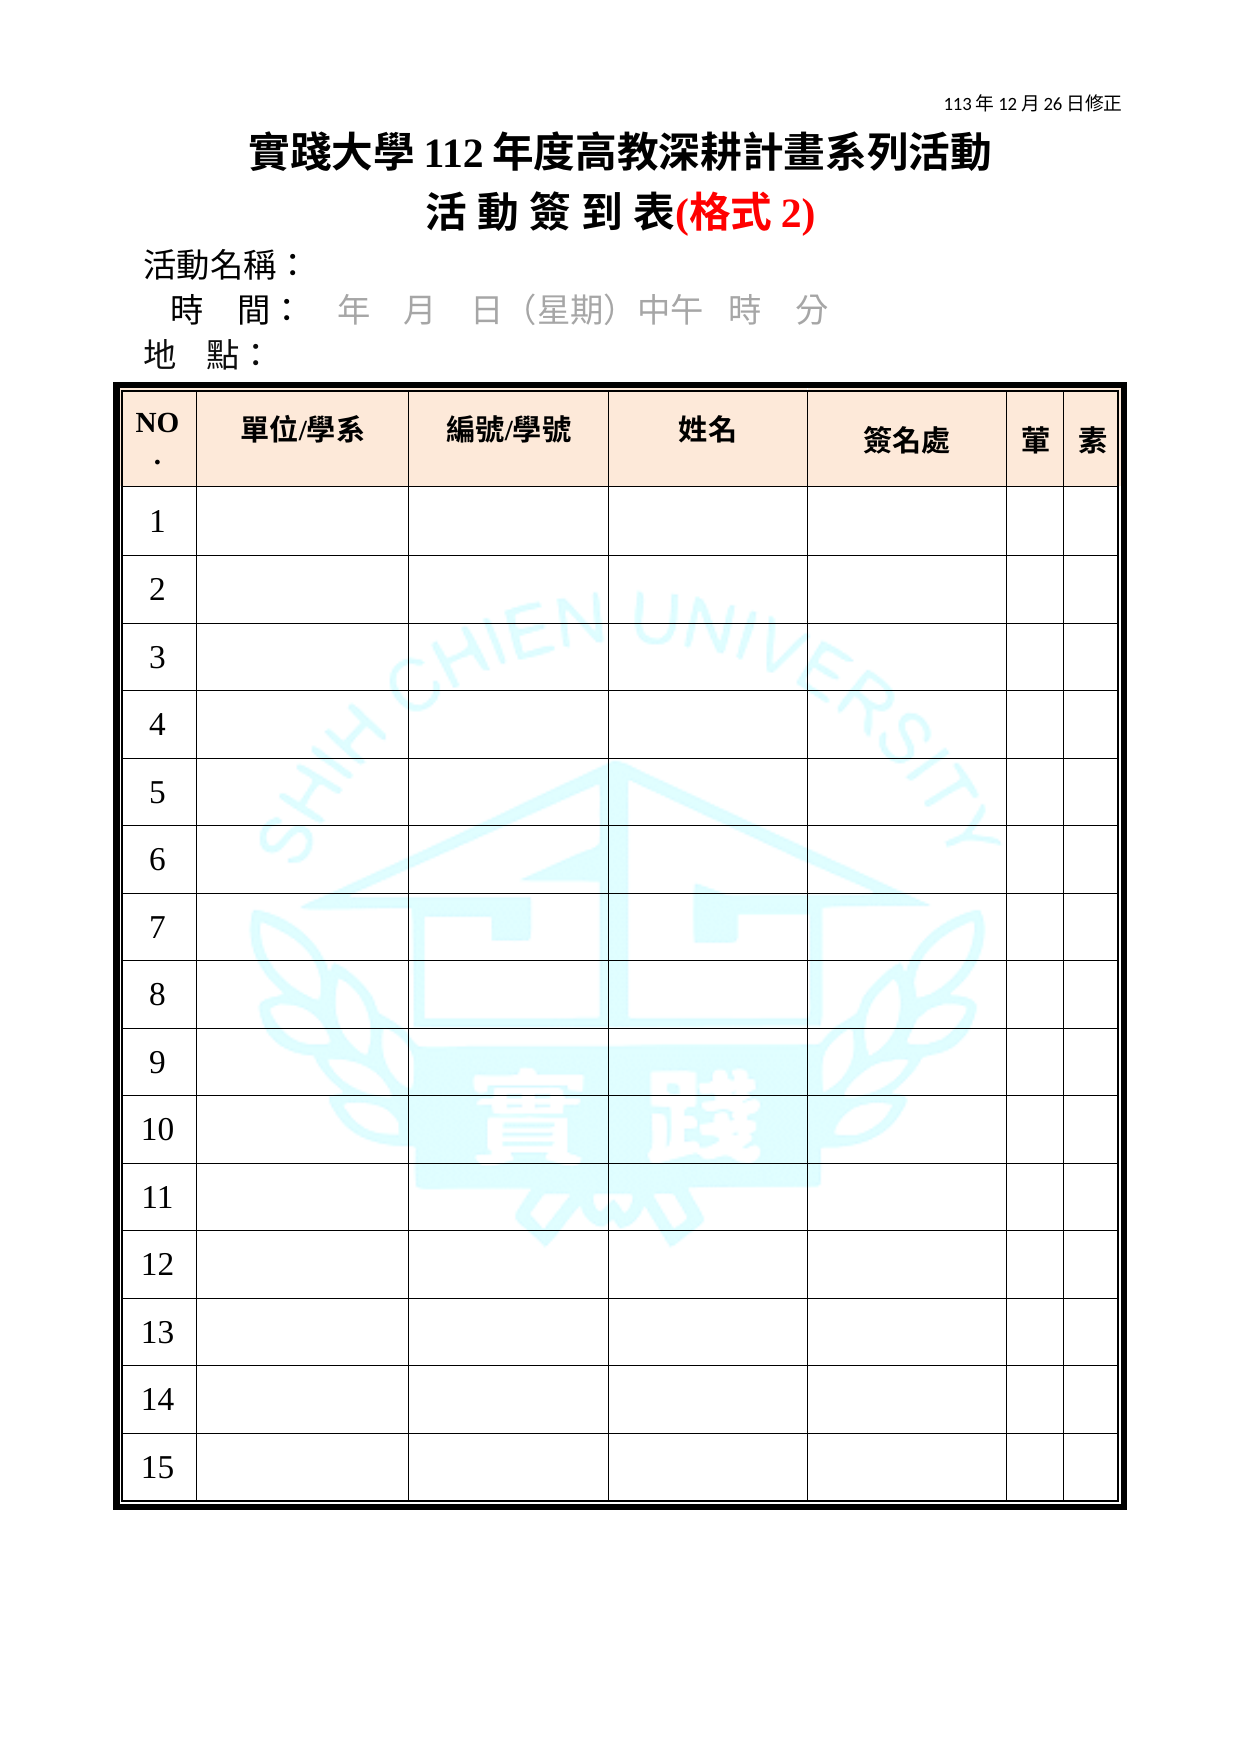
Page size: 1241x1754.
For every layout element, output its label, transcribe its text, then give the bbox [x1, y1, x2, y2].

table_cell [1054, 961, 1063, 1028]
table_header 素 [1064, 392, 1117, 486]
table_cell 15 [123, 1434, 196, 1500]
table_cell [808, 487, 1006, 528]
table_cell [1064, 894, 1117, 960]
table_cell [609, 487, 807, 528]
table_cell [409, 1366, 608, 1433]
table_cell [1054, 1029, 1063, 1095]
table_cell 4 [123, 691, 187, 758]
table_cell 1 [123, 487, 196, 555]
table_cell 11 [123, 1164, 187, 1230]
table_cell 3 [123, 624, 187, 690]
table_cell [1054, 1164, 1063, 1230]
table_cell [1007, 487, 1063, 555]
table_cell [1054, 759, 1063, 825]
table_cell 12 [123, 1231, 196, 1298]
table_cell [1064, 759, 1117, 825]
table_cell [409, 487, 608, 528]
table_header 單位/學系 [197, 392, 408, 486]
text 地 點： [118, 337, 1122, 374]
table_cell [1064, 1299, 1117, 1365]
table_cell [609, 1299, 807, 1365]
table_cell 13 [123, 1299, 196, 1365]
table_cell [1007, 1299, 1063, 1365]
table_cell [1064, 1029, 1117, 1095]
table_cell [1064, 624, 1117, 690]
table_cell [197, 1299, 408, 1365]
table_cell [1064, 961, 1117, 1028]
table_cell [409, 1286, 608, 1298]
table_cell [1064, 1434, 1117, 1500]
table_cell [1007, 1366, 1063, 1433]
table_cell [1054, 894, 1063, 960]
table_cell [609, 1366, 807, 1433]
text 實踐大學112年度高教深耕計畫系列活動 [118, 119, 1122, 179]
table_cell [808, 1366, 1006, 1433]
table_cell [197, 1286, 408, 1298]
table_cell [1064, 826, 1117, 893]
table_cell 2 [123, 556, 187, 623]
table_cell [1064, 556, 1117, 623]
table_header 編號/學號 [409, 392, 608, 486]
table_cell 10 [123, 1096, 187, 1163]
table_cell [609, 1286, 807, 1298]
table_cell [1054, 556, 1063, 623]
table_cell [1054, 1096, 1063, 1163]
text 時 間： 年 月 日（星期）中午 時 分 [118, 292, 1122, 329]
table_cell [1054, 624, 1063, 690]
table_cell [1064, 1164, 1117, 1230]
table_cell 14 [123, 1366, 196, 1433]
table_cell 8 [123, 961, 187, 1028]
table_cell [1064, 691, 1117, 758]
table_cell [1007, 1434, 1063, 1500]
text 活動名稱： [118, 247, 1122, 284]
table_cell [197, 1366, 408, 1433]
table_cell 7 [123, 894, 187, 960]
table_cell [409, 1299, 608, 1365]
table_header 葷 [1007, 392, 1063, 486]
table_cell [808, 1286, 1006, 1298]
table_cell 9 [123, 1029, 187, 1095]
table_cell [1054, 826, 1063, 893]
table_cell [808, 1434, 1006, 1500]
table_cell [1064, 1231, 1117, 1298]
table_cell [197, 1434, 408, 1500]
table_cell [1054, 691, 1063, 758]
table_header 姓名 [609, 392, 807, 486]
table_cell [409, 1434, 608, 1500]
table_header NO. [123, 392, 196, 486]
table_cell [1064, 1096, 1117, 1163]
table_cell 5 [123, 759, 187, 825]
table_cell [609, 1434, 807, 1500]
table_cell [1064, 1366, 1117, 1433]
table_cell [1007, 1231, 1063, 1298]
table_cell [808, 1299, 1006, 1365]
table_header 簽名處 [808, 392, 1006, 486]
text 活 動 簽 到 表(格式2) [118, 179, 1122, 239]
table_cell 6 [123, 826, 187, 893]
table_cell [197, 487, 408, 528]
table_cell [1064, 487, 1117, 555]
